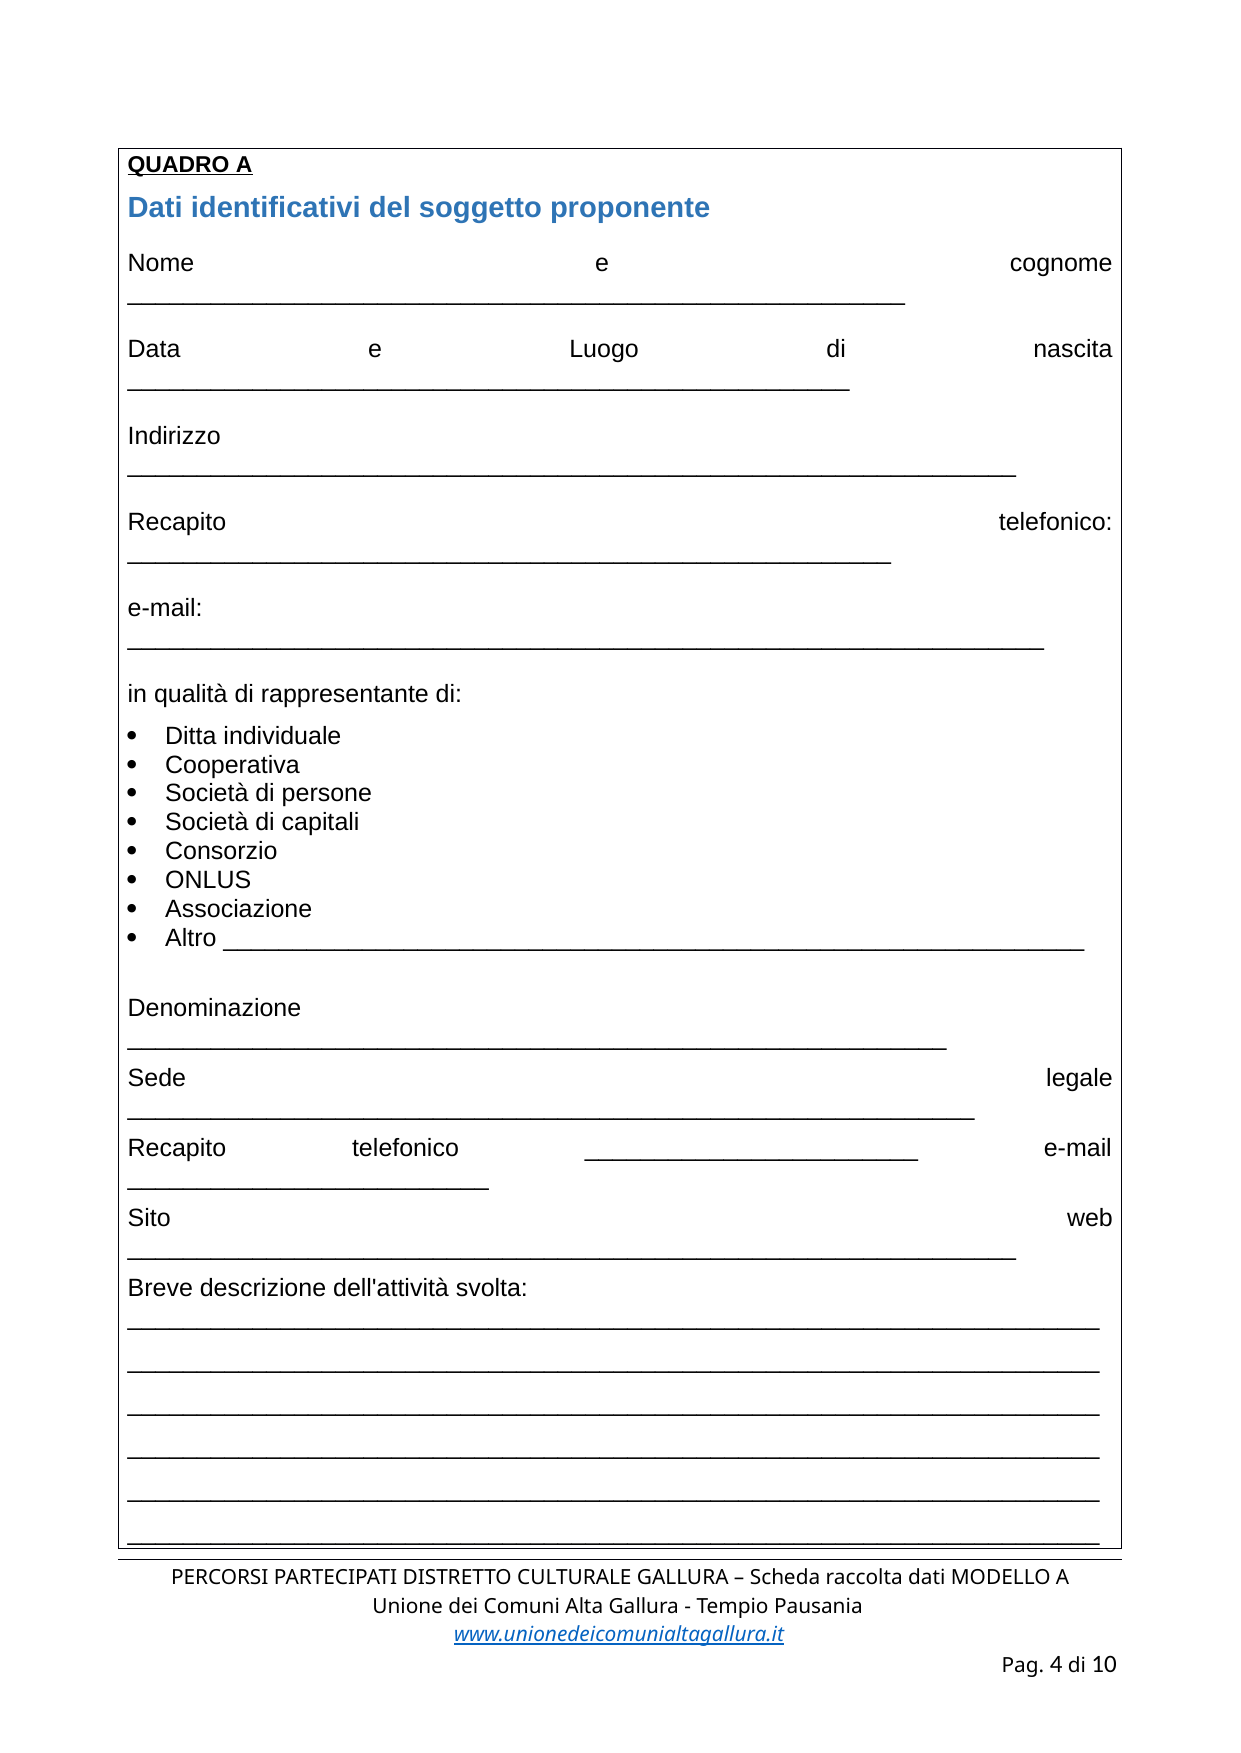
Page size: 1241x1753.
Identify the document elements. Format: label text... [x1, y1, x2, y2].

text e-mail: __________________________________________________________________ [119, 590, 1121, 651]
list Cooperativa [119, 746, 1121, 775]
list Altro ______________________________________________________________ [119, 919, 1121, 952]
list Società di capitali [119, 804, 1121, 833]
text Sito web ________________________________________________________________ [119, 1200, 1121, 1260]
text Sede legale _____________________________________________________________ [119, 1060, 1121, 1120]
text Dati identificativi del soggetto proponente [119, 187, 1121, 223]
list Consorzio [119, 833, 1121, 862]
text Indirizzo ________________________________________________________________ [119, 418, 1121, 478]
text Data e Luogo di nascita ____________________________________________________ [119, 331, 1121, 392]
text QUADRO A [119, 149, 1121, 177]
text Recapito telefonico ________________________ e-mail __________________________ [119, 1130, 1121, 1190]
text Denominazione ___________________________________________________________ [119, 990, 1121, 1050]
list ONLUS [119, 862, 1121, 891]
text Nome e cognome ________________________________________________________ [119, 245, 1121, 306]
list Ditta individuale [119, 718, 1121, 746]
text Breve descrizione dell'attività svolta: [119, 1270, 1121, 1298]
text Recapito telefonico: _______________________________________________________ [119, 504, 1121, 564]
text ____________________________________________________________________________________________________________________________________________________________________________________________________________________________________________________________________________________________________________________________________________________________________________________________________________________________________ [119, 1298, 1121, 1548]
text in qualità di rappresentante di: [119, 676, 1121, 708]
list Società di persone [119, 775, 1121, 804]
list Associazione [119, 891, 1121, 919]
